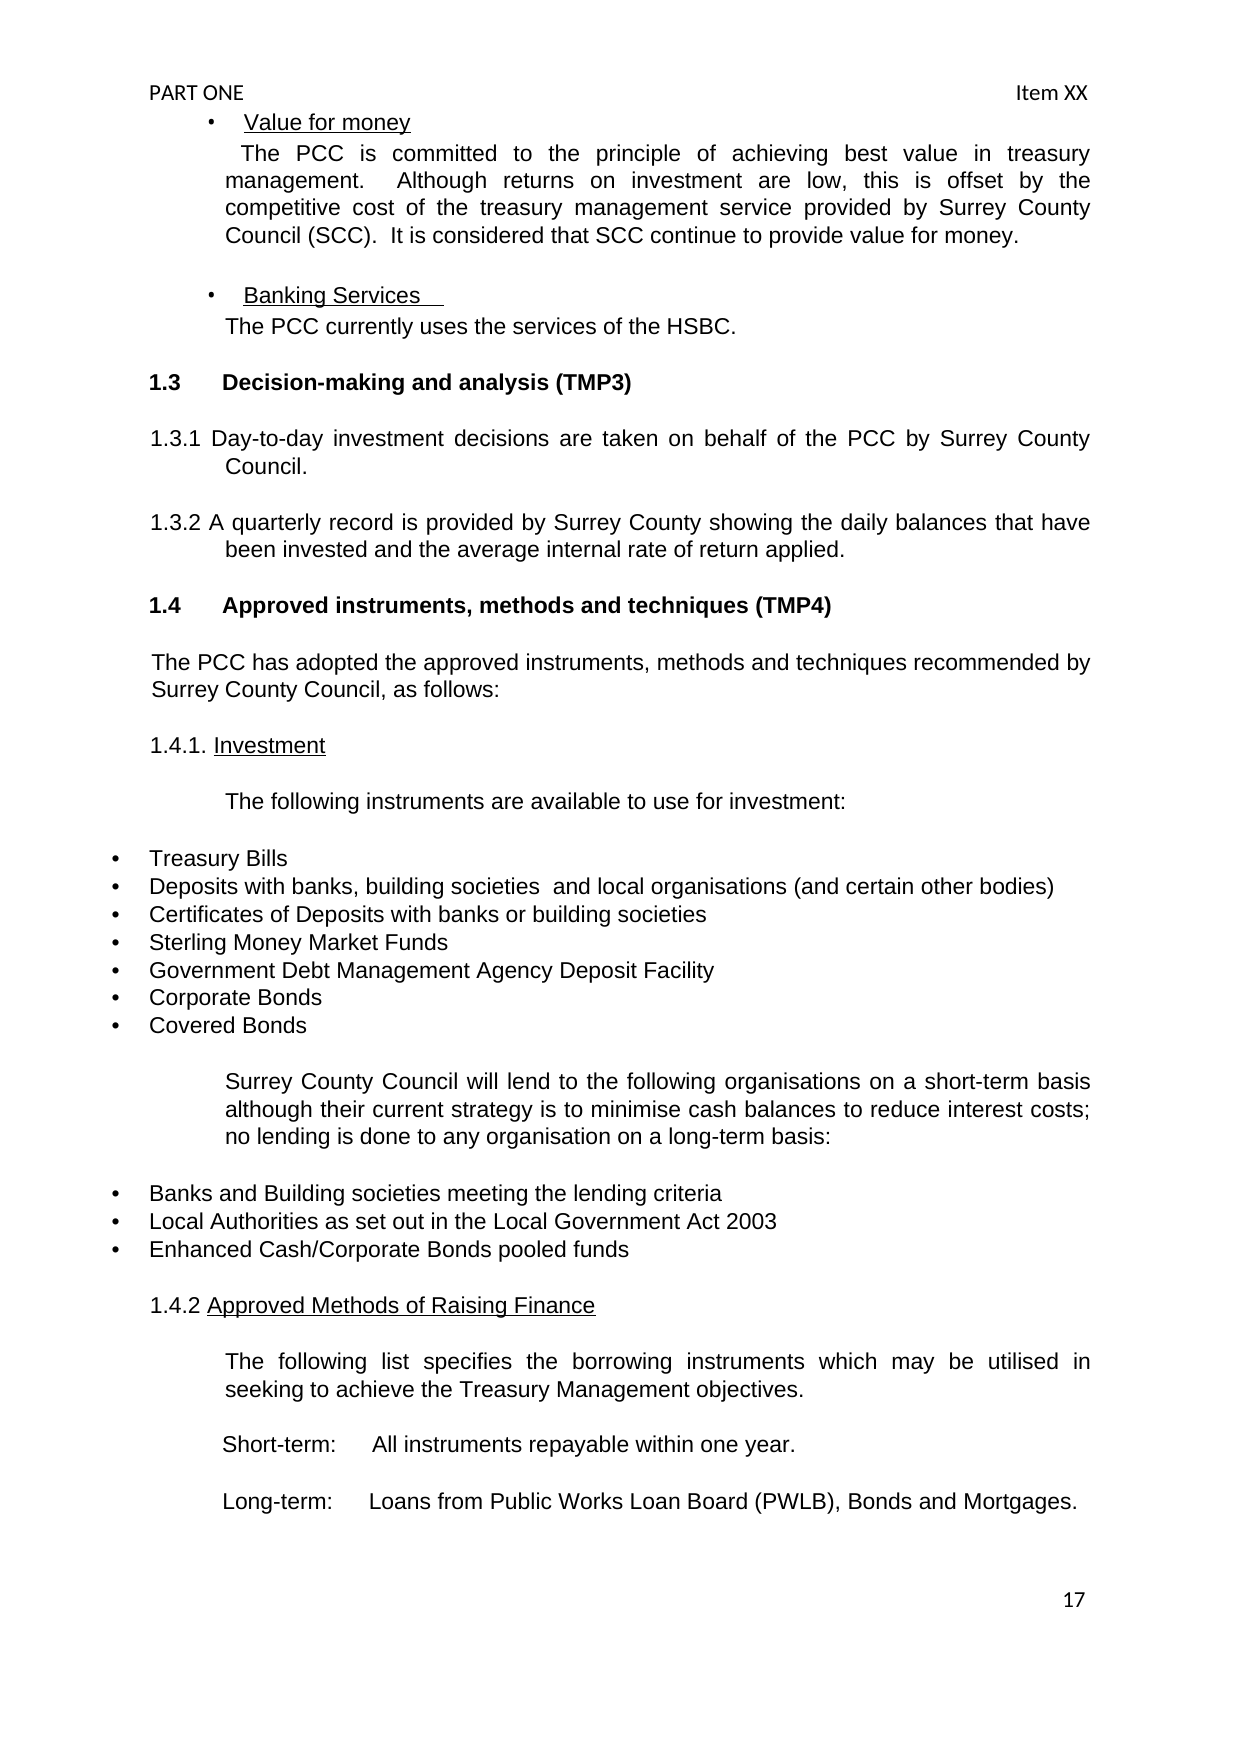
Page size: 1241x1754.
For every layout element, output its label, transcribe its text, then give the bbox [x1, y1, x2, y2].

text Surrey County Council will lend to the following organisations on a short-term basis although their current strategy is to minimise cash balances to reduce interest costs; no lending is done to any organisation on a long-term basis: [225, 1068, 1092, 1149]
list Banks and Building societies meeting the lending criteria [111, 1180, 1092, 1207]
list Covered Bonds [111, 1012, 1092, 1038]
subtitle 1.4.2 Approved Methods of Raising Finance [149, 1292, 1118, 1318]
text The following instruments are available to use for investment: [225, 788, 1092, 814]
subtitle 1.4.1. Investment [149, 732, 1118, 758]
text The PCC is committed to the principle of achieving best value in treasury management. Although returns on investment are low, this is offset by the competitive cost of the treasury management service provided by Surrey County Council (SCC). It is considered that SCC continue to provide value for money. [225, 139, 1092, 248]
subtitle • Value for money [149, 106, 1118, 137]
list Certificates of Deposits with banks or building societies [111, 901, 1092, 927]
subtitle 1.4 Approved instruments, methods and techniques (TMP4) [149, 592, 1118, 618]
text Long-term: Loans from Public Works Loan Board (PWLB), Bonds and Mortgages. [149, 1487, 1118, 1515]
text Short-term: All instruments repayable within one year. [149, 1431, 1118, 1458]
subtitle • Banking Services [149, 279, 1118, 310]
list Sterling Money Market Funds [111, 929, 1092, 955]
text The following list specifies the borrowing instruments which may be utilised in seeking to achieve the Treasury Management objectives. [225, 1348, 1092, 1402]
text The PCC has adopted the approved instruments, methods and techniques recommended by Surrey County Council, as follows: [151, 648, 1092, 702]
text 1.3.1 Day-to-day investment decisions are taken on behalf of the PCC by Surrey County Council. [150, 425, 1092, 479]
list Government Debt Management Agency Deposit Facility [111, 957, 1092, 983]
text 1.3.2 A quarterly record is provided by Surrey County showing the daily balances that have been invested and the average internal rate of return applied. [150, 508, 1092, 562]
list Treasury Bills [111, 845, 1092, 872]
list Local Authorities as set out in the Local Government Act 2003 [111, 1208, 1092, 1234]
list Enhanced Cash/Corporate Bonds pooled funds [111, 1236, 1092, 1262]
list Corporate Bonds [111, 984, 1092, 1011]
subtitle 1.3 Decision-making and analysis (TMP3) [149, 368, 1118, 395]
list Deposits with banks, building societies and local organisations (and certain other bodies) [111, 873, 1092, 899]
text The PCC currently uses the services of the HSBC. [225, 313, 1092, 339]
